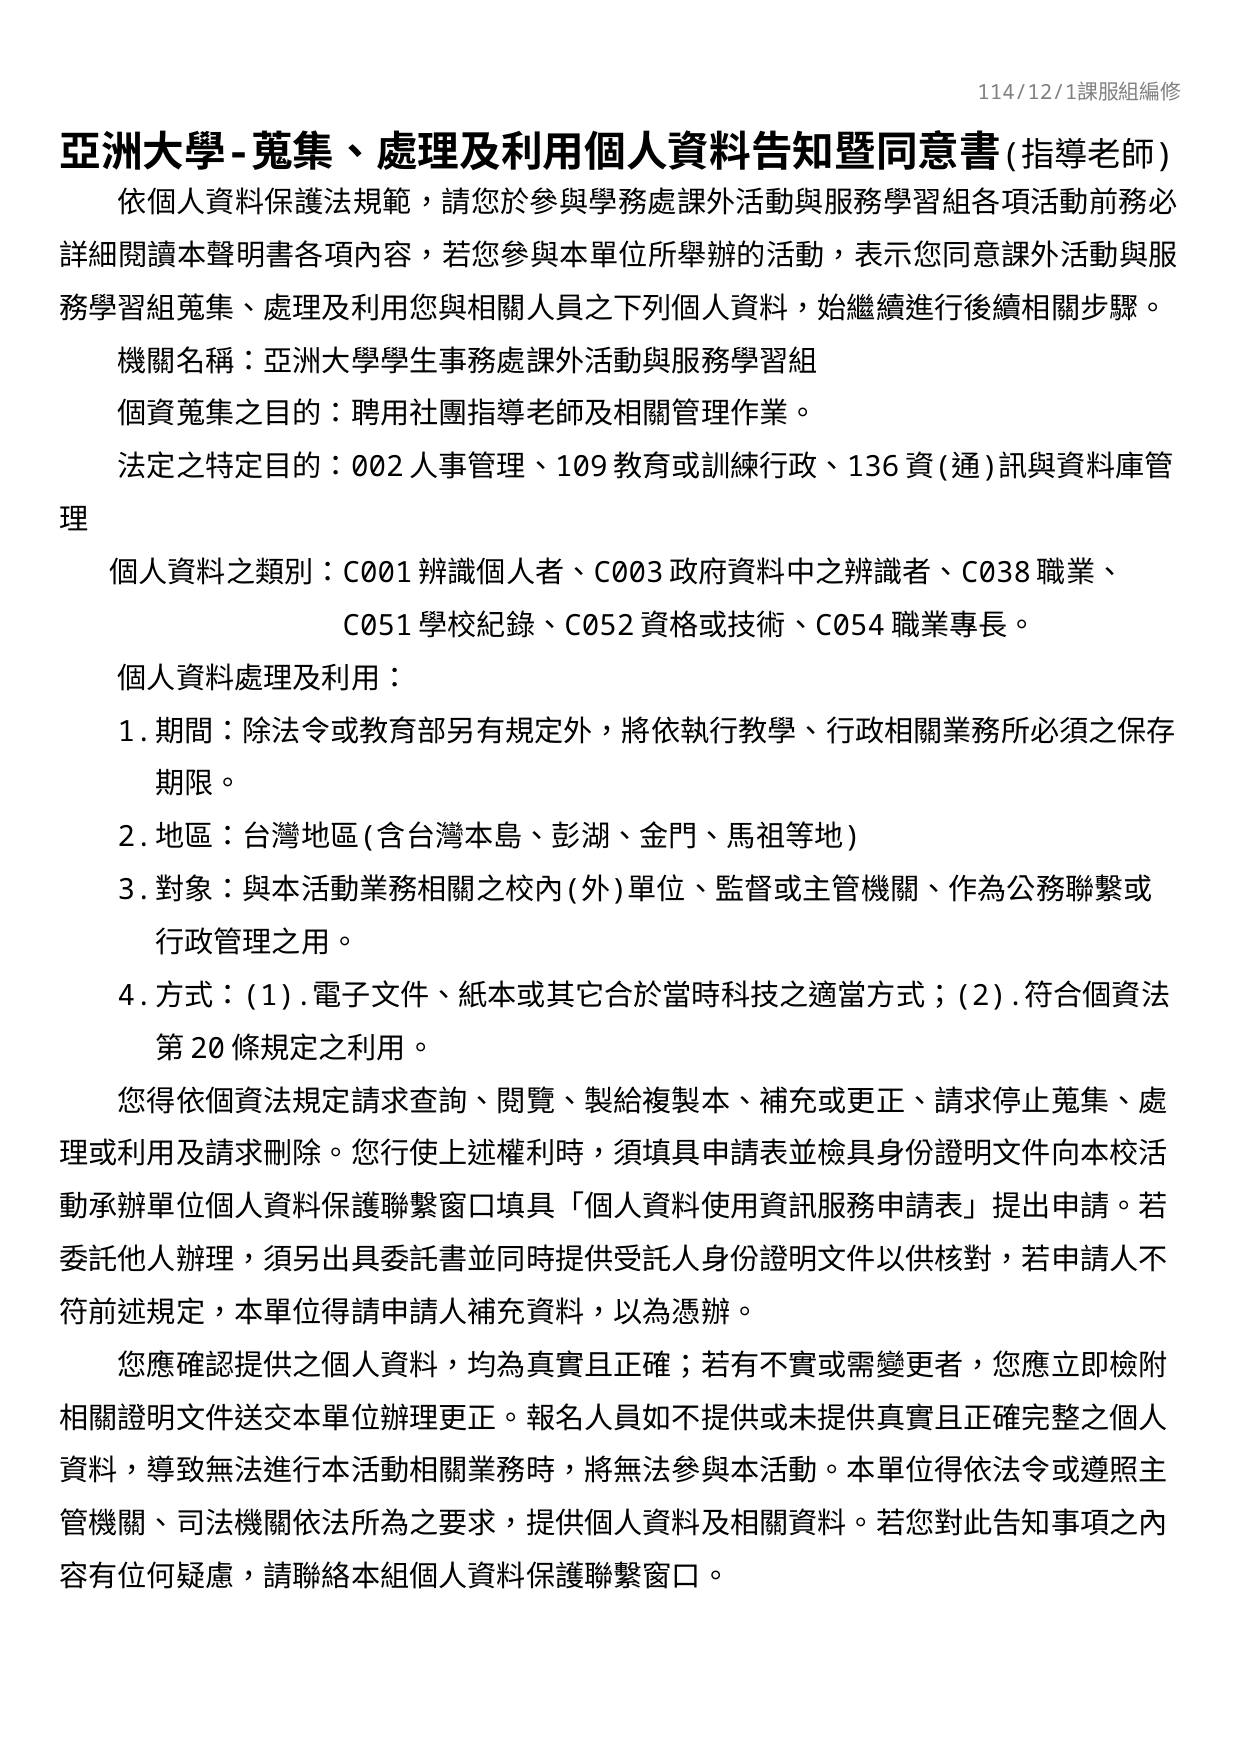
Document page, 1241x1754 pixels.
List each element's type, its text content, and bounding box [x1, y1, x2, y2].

text 個人資料之類別：C001辨識個人者、C003政府資料中之辨識者、C038職業、C051學校紀錄、C052資格或技術、C054職業專長。 [109, 548, 1181, 644]
list 對象：與本活動業務相關之校內(外)單位、監督或主管機關、作為公務聯繫或行政管理之用。 [117, 866, 1181, 961]
text 機關名稱：亞洲大學學生事務處課外活動與服務學習組 [59, 337, 1181, 379]
text 法定之特定目的：002人事管理、109教育或訓練行政、136資(通)訊與資料庫管理 [59, 443, 1181, 538]
text 您應確認提供之個人資料，均為真實且正確；若有不實或需變更者，您應立即檢附相關證明文件送交本單位辦理更正。報名人員如不提供或未提供真實且正確完整之個人資料，導致無法進行本活動相關業務時，將無法參與本活動。本單位得依法令或遵照主管機關、司法機關依法所為之要求，提供個人資料及相關資料。若您對此告知事項之內容有位何疑慮，請聯絡本組個人資料保護聯繫窗口。 [59, 1341, 1181, 1595]
list 期間：除法令或教育部另有規定外，將依執行教學、行政相關業務所必須之保存期限。 [117, 707, 1181, 802]
text 亞洲大學-蒐集、處理及利用個人資料告知暨同意書(指導老師) [59, 118, 1181, 179]
text 個資蒐集之目的：聘用社團指導老師及相關管理作業。 [59, 390, 1181, 432]
list 地區：台灣地區(含台灣本島、彭湖、金門、馬祖等地) [117, 813, 1181, 855]
list 方式：(1).電子文件、紙本或其它合於當時科技之適當方式；(2).符合個資法第20條規定之利用。 [117, 971, 1181, 1067]
text 個人資料處理及利用： [59, 654, 1181, 697]
text 您得依個資法規定請求查詢、閱覽、製給複製本、補充或更正、請求停止蒐集、處理或利用及請求刪除。您行使上述權利時，須填具申請表並檢具身份證明文件向本校活動承辦單位個人資料保護聯繫窗口填具「個人資料使用資訊服務申請表」提出申請。若委託他人辦理，須另出具委託書並同時提供受託人身份證明文件以供核對，若申請人不符前述規定，本單位得請申請人補充資料，以為憑辦。 [59, 1077, 1181, 1331]
text 依個人資料保護法規範，請您於參與學務處課外活動與服務學習組各項活動前務必詳細閱讀本聲明書各項內容，若您參與本單位所舉辦的活動，表示您同意課外活動與服務學習組蒐集、處理及利用您與相關人員之下列個人資料，始繼續進行後續相關步驟。 [59, 179, 1181, 327]
